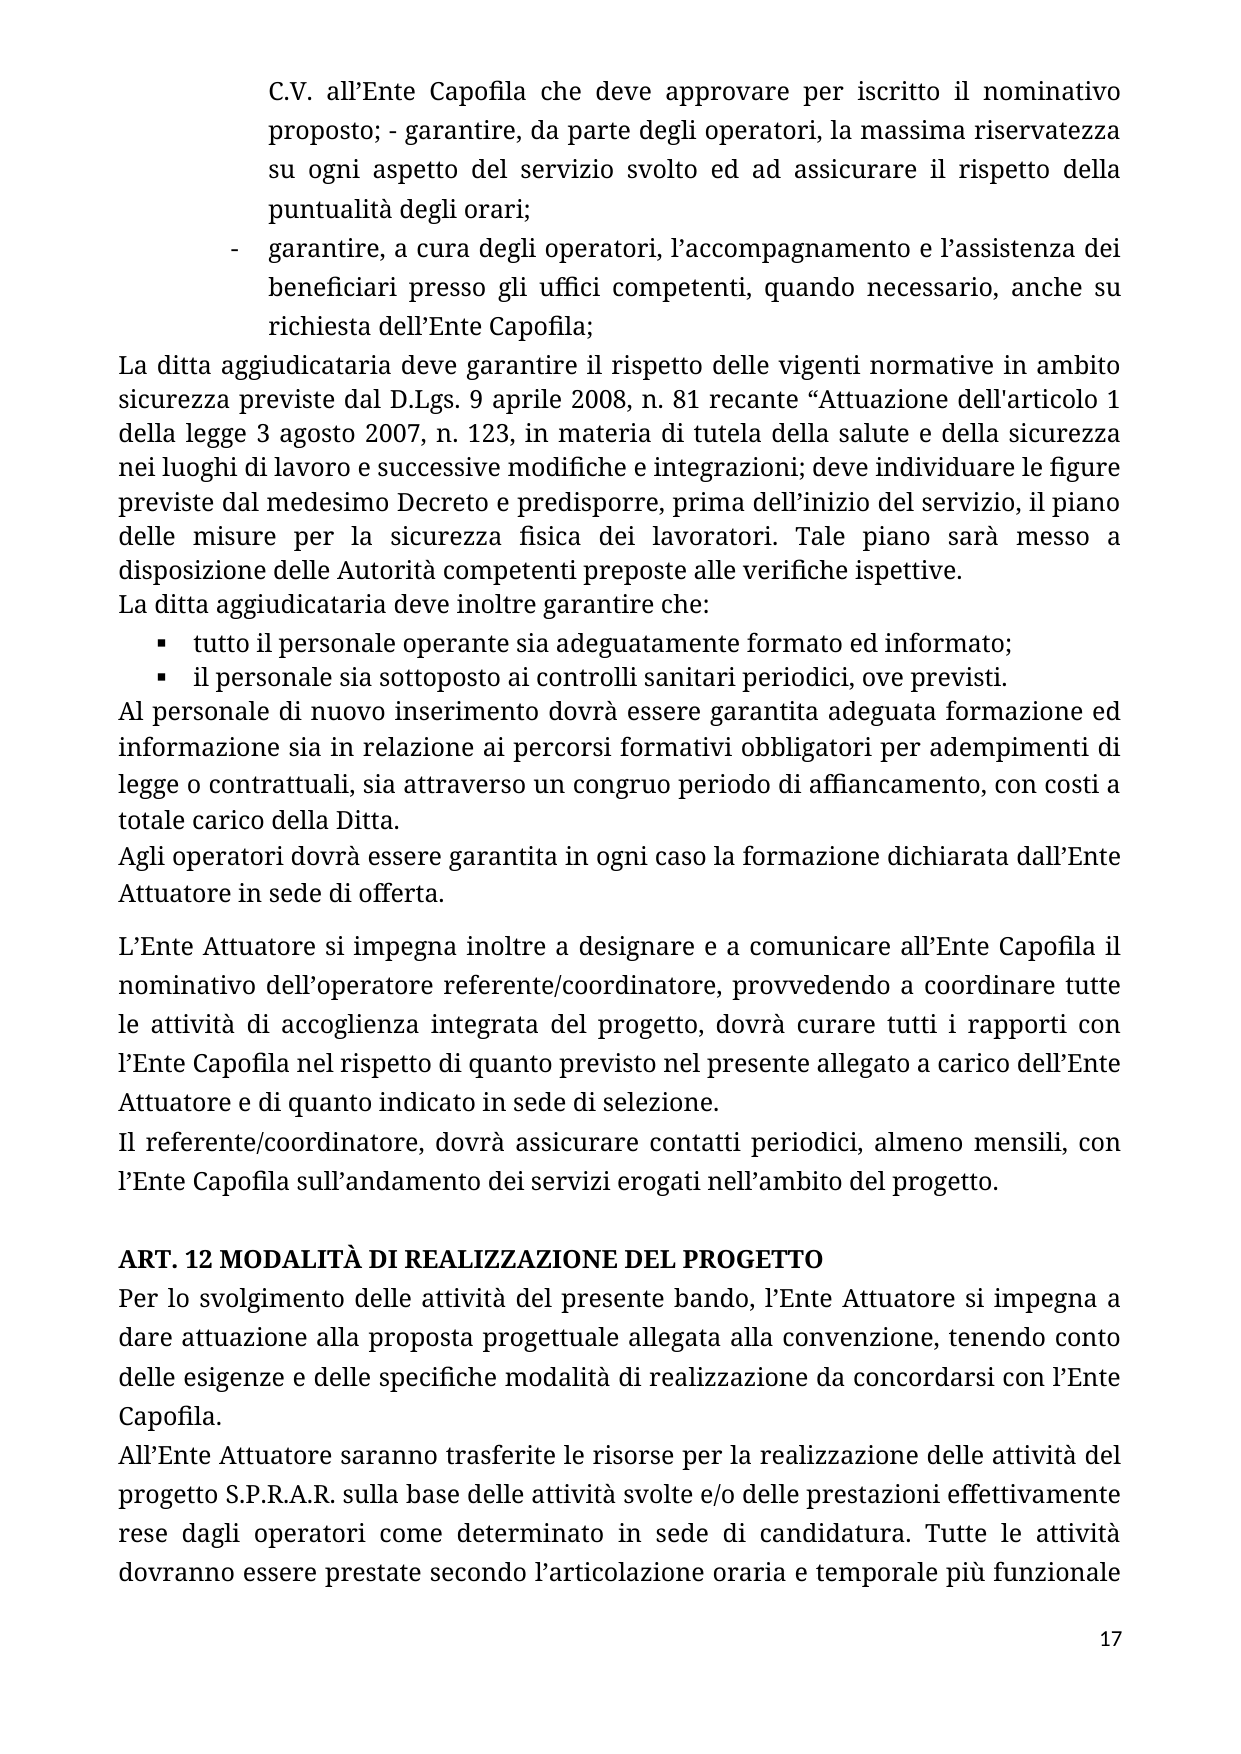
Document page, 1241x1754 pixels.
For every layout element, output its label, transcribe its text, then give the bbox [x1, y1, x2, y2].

list garantire, a cura degli operatori, l’accompagnamento e l’assistenza dei beneficiari presso gli uffici competenti, quando necessario, anche su richiesta dell’Ente Capofila; [231, 230, 1122, 343]
list il personale sia sottoposto ai controlli sanitari periodici, ove previsti. [156, 659, 1122, 694]
list tutto il personale operante sia adeguatamente formato ed informato; [156, 626, 1122, 659]
text Per lo svolgimento delle attività del presente bando, l’Ente Attuatore si impegna a dare attuazione alla proposta progettuale allegata alla convenzione, tenendo conto delle esigenze e delle specifiche modalità di realizzazione da concordarsi con l’Ente Capofila. [118, 1281, 1122, 1432]
text Al personale di nuovo inserimento dovrà essere garantita adeguata formazione ed informazione sia in relazione ai percorsi formativi obbligatori per adempimenti di legge o contrattuali, sia attraverso un congruo periodo di affiancamento, con costi a totale carico della Ditta. [118, 694, 1122, 837]
text Agli operatori dovrà essere garantita in ogni caso la formazione dichiarata dall’Ente Attuatore in sede di offerta. [118, 839, 1122, 909]
list C.V. all’Ente Capofila che deve approvare per iscritto il nominativo proposto; - garantire, da parte degli operatori, la massima riservatezza su ogni aspetto del servizio svolto ed ad assicurare il rispetto della puntualità degli orari; [231, 74, 1122, 225]
text All’Ente Attuatore saranno trasferite le risorse per la realizzazione delle attività del progetto S.P.R.A.R. sulla base delle attività svolte e/o delle prestazioni effettivamente rese dagli operatori come determinato in sede di candidatura. Tutte le attività dovranno essere prestate secondo l’articolazione oraria e temporale più funzionale [118, 1438, 1122, 1589]
text La ditta aggiudicataria deve garantire il rispetto delle vigenti normative in ambito sicurezza previste dal D.Lgs. 9 aprile 2008, n. 81 recante “Attuazione dell'articolo 1 della legge 3 agosto 2007, n. 123, in materia di tutela della salute e della sicurezza nei luoghi di lavoro e successive modifiche e integrazioni; deve individuare le figure previste dal medesimo Decreto e predisporre, prima dell’inizio del servizio, il piano delle misure per la sicurezza fisica dei lavoratori. Tale piano sarà messo a disposizione delle Autorità competenti preposte alle verifiche ispettive. [118, 348, 1122, 586]
text L’Ente Attuatore si impegna inoltre a designare e a comunicare all’Ente Capofila il nominativo dell’operatore referente/coordinatore, provvedendo a coordinare tutte le attività di accoglienza integrata del progetto, dovrà curare tutti i rapporti con l’Ente Capofila nel rispetto di quanto previsto nel presente allegato a carico dell’Ente Attuatore e di quanto indicato in sede di selezione. [118, 928, 1122, 1119]
text ART. 12 MODALITÀ DI REALIZZAZIONE DEL PROGETTO [118, 1242, 1122, 1276]
text La ditta aggiudicataria deve inoltre garantire che: [118, 586, 1122, 620]
text Il referente/coordinatore, dovrà assicurare contatti periodici, almeno mensili, con l’Ente Capofila sull’andamento dei servizi erogati nell’ambito del progetto. [118, 1124, 1122, 1197]
